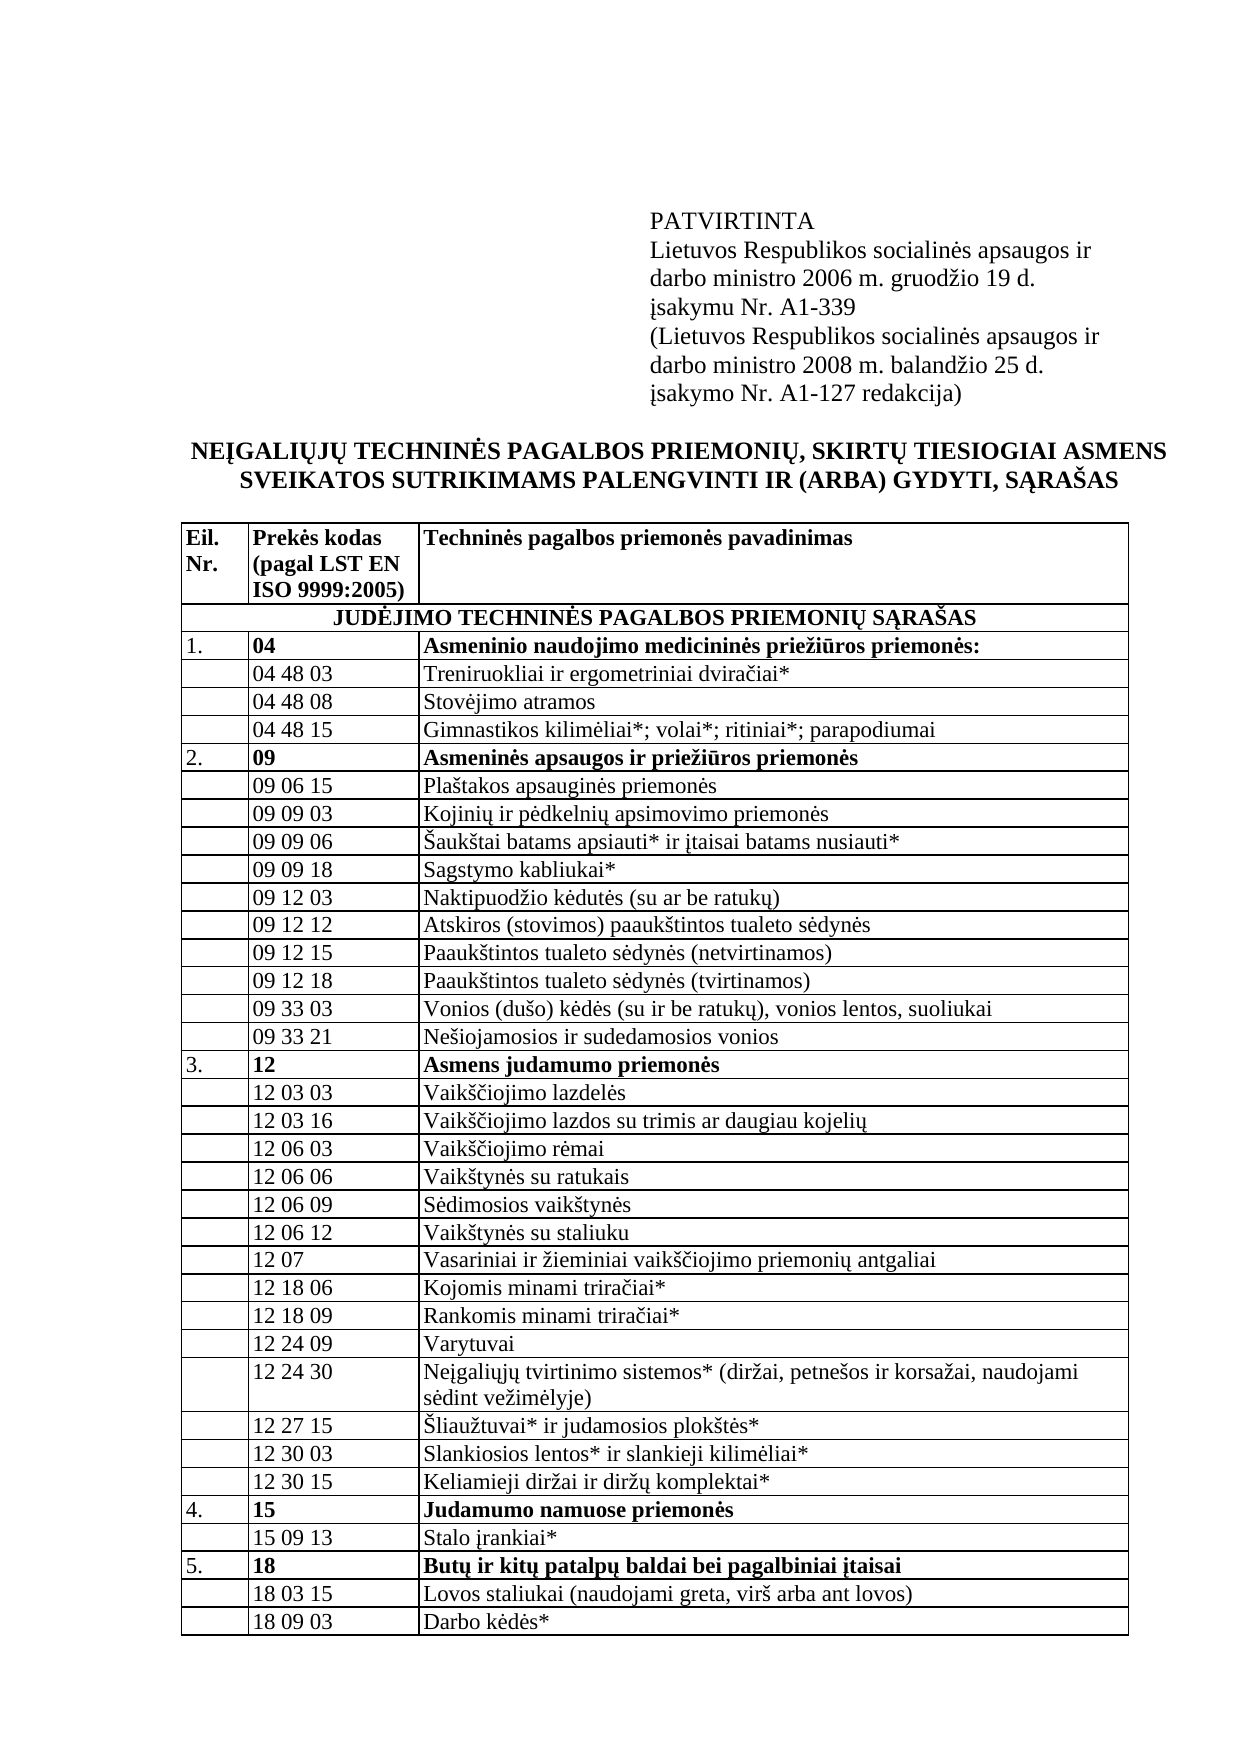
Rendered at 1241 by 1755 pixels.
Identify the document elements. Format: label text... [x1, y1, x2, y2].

table_cell 12 27 15 [249, 1412, 418, 1439]
table_cell [182, 1302, 248, 1329]
table_cell Keliamieji diržai ir diržų komplektai* [420, 1468, 1128, 1494]
table_cell 18 09 03 [249, 1608, 418, 1634]
table_cell Asmeninės apsaugos ir priežiūros priemonės [420, 744, 1128, 770]
table_cell 4. [182, 1496, 248, 1522]
table_cell Vaikštynės su staliuku [420, 1219, 1128, 1245]
table_cell [182, 772, 248, 798]
table_cell 04 [249, 632, 418, 659]
table_cell 09 09 18 [249, 856, 418, 882]
table_cell 04 48 15 [249, 716, 418, 742]
table_cell [182, 1275, 248, 1301]
table_cell 09 12 15 [249, 940, 418, 966]
table_header Eil. Nr. [182, 524, 248, 603]
table_header Prekės kodas (pagal LST EN ISO 9999:2005) [249, 524, 418, 603]
table_cell Vaikščiojimo lazdos su trimis ar daugiau kojelių [420, 1107, 1128, 1133]
table_cell 12 [249, 1051, 418, 1077]
table_cell [182, 1608, 248, 1634]
table_cell Plaštakos apsauginės priemonės [420, 772, 1128, 798]
table_cell 12 06 09 [249, 1191, 418, 1217]
table_cell Sėdimosios vaikštynės [420, 1191, 1128, 1217]
table_cell Stovėjimo atramos [420, 688, 1128, 714]
table_cell [182, 1163, 248, 1189]
table_cell 12 06 12 [249, 1219, 418, 1245]
table_cell 12 07 [249, 1247, 418, 1273]
table_cell Varytuvai [420, 1330, 1128, 1357]
table_cell Kojinių ir pėdkelnių apsimovimo priemonės [420, 800, 1128, 826]
table_cell 12 06 06 [249, 1163, 418, 1189]
table_cell [182, 912, 248, 938]
table_cell Darbo kėdės* [420, 1608, 1128, 1634]
table_cell Asmens judamumo priemonės [420, 1051, 1128, 1077]
table_cell [182, 1412, 248, 1439]
table_cell Vaikščiojimo lazdelės [420, 1079, 1128, 1105]
table_cell [182, 1135, 248, 1161]
table_cell [182, 1580, 248, 1606]
table_cell 09 12 12 [249, 912, 418, 938]
table_cell Lovos staliukai (naudojami greta, virš arba ant lovos) [420, 1580, 1128, 1606]
table_cell 12 24 09 [249, 1330, 418, 1357]
table_cell 12 30 15 [249, 1468, 418, 1494]
table_cell [182, 1219, 248, 1245]
table_cell [182, 800, 248, 826]
table_cell [182, 1247, 248, 1273]
table_cell Vonios (dušo) kėdės (su ir be ratukų), vonios lentos, suoliukai [420, 995, 1128, 1022]
table_cell Judamumo namuose priemonės [420, 1496, 1128, 1522]
table_cell 12 30 03 [249, 1440, 418, 1467]
table_cell Nešiojamosios ir sudedamosios vonios [420, 1023, 1128, 1049]
table_cell [182, 1107, 248, 1133]
table_cell [182, 884, 248, 910]
table_cell 09 06 15 [249, 772, 418, 798]
table_cell [182, 1524, 248, 1550]
table_cell 09 09 06 [249, 828, 418, 854]
text įsakymo Nr. A1-127 redakcija) [649, 378, 1181, 407]
table_cell Rankomis minami triračiai* [420, 1302, 1128, 1329]
table_cell 12 24 30 [249, 1358, 418, 1411]
table_cell [182, 1358, 248, 1411]
table_cell Paaukštintos tualeto sėdynės (netvirtinamos) [420, 940, 1128, 966]
table_cell 15 09 13 [249, 1524, 418, 1550]
table_cell 09 33 03 [249, 995, 418, 1022]
table_cell [182, 995, 248, 1022]
text darbo ministro 2008 m. balandžio 25 d. [649, 350, 1181, 378]
text Lietuvos Respublikos socialinės apsaugos ir [649, 235, 1181, 263]
table_cell 15 [249, 1496, 418, 1522]
table_cell 04 48 03 [249, 660, 418, 687]
table_cell Butų ir kitų patalpų baldai bei pagalbiniai įtaisai [420, 1552, 1128, 1578]
table_cell 12 18 09 [249, 1302, 418, 1329]
table_cell 1. [182, 632, 248, 659]
table_cell Šliaužtuvai* ir judamosios plokštės* [420, 1412, 1128, 1439]
table_cell Stalo įrankiai* [420, 1524, 1128, 1550]
table_cell 3. [182, 1051, 248, 1077]
table_cell [182, 967, 248, 994]
text NEĮGALIŲJŲ TECHNINĖS PAGALBOS PRIEMONIŲ, SKIRTŲ TIESIOGIAI ASMENS SVEIKATOS SUTRIKIMAMS PALENGVINTI IR (ARBA) GYDYTI, SĄRAŠAS [177, 436, 1181, 493]
table_cell 12 03 16 [249, 1107, 418, 1133]
table_cell 04 48 08 [249, 688, 418, 714]
table_cell Naktipuodžio kėdutės (su ar be ratukų) [420, 884, 1128, 910]
table_cell 12 03 03 [249, 1079, 418, 1105]
text darbo ministro 2006 m. gruodžio 19 d. [649, 263, 1181, 292]
table_cell [182, 1023, 248, 1049]
text (Lietuvos Respublikos socialinės apsaugos ir [649, 321, 1181, 350]
table_cell Gimnastikos kilimėliai*; volai*; ritiniai*; parapodiumai [420, 716, 1128, 742]
table_cell [182, 940, 248, 966]
table_cell Asmeninio naudojimo medicininės priežiūros priemonės: [420, 632, 1128, 659]
table_cell [182, 828, 248, 854]
table_cell 09 [249, 744, 418, 770]
table_cell 5. [182, 1552, 248, 1578]
text įsakymu Nr. A1-339 [649, 292, 1181, 321]
table_header Techninės pagalbos priemonės pavadinimas [420, 524, 1128, 603]
table_cell [182, 856, 248, 882]
table_cell 09 12 03 [249, 884, 418, 910]
table_cell [182, 716, 248, 742]
table_cell Vaikščiojimo rėmai [420, 1135, 1128, 1161]
table_cell Neįgaliųjų tvirtinimo sistemos* (diržai, petnešos ir korsažai, naudojami sėdint vežimėlyje) [420, 1358, 1128, 1411]
table_cell 12 18 06 [249, 1275, 418, 1301]
table_cell [182, 660, 248, 687]
table_cell 18 [249, 1552, 418, 1578]
table_cell Šaukštai batams apsiauti* ir įtaisai batams nusiauti* [420, 828, 1128, 854]
table_cell 09 09 03 [249, 800, 418, 826]
table_cell [182, 1079, 248, 1105]
table_cell 09 33 21 [249, 1023, 418, 1049]
table_cell JUDĖJIMO TECHNINĖS PAGALBOS PRIEMONIŲ SĄRAŠAS [182, 605, 1128, 631]
table_cell Paaukštintos tualeto sėdynės (tvirtinamos) [420, 967, 1128, 994]
table_cell 12 06 03 [249, 1135, 418, 1161]
table_cell 18 03 15 [249, 1580, 418, 1606]
table_cell Sagstymo kabliukai* [420, 856, 1128, 882]
table_cell [182, 1468, 248, 1494]
table_cell [182, 1440, 248, 1467]
text PATVIRTINTA [649, 206, 1181, 235]
table_cell [182, 1191, 248, 1217]
table_cell Vasariniai ir žieminiai vaikščiojimo priemonių antgaliai [420, 1247, 1128, 1273]
table_cell Kojomis minami triračiai* [420, 1275, 1128, 1301]
table_cell 09 12 18 [249, 967, 418, 994]
table_cell Slankiosios lentos* ir slankieji kilimėliai* [420, 1440, 1128, 1467]
table_cell Treniruokliai ir ergometriniai dviračiai* [420, 660, 1128, 687]
table_cell Vaikštynės su ratukais [420, 1163, 1128, 1189]
table_cell [182, 688, 248, 714]
table_cell Atskiros (stovimos) paaukštintos tualeto sėdynės [420, 912, 1128, 938]
table_cell 2. [182, 744, 248, 770]
table_cell [182, 1330, 248, 1357]
